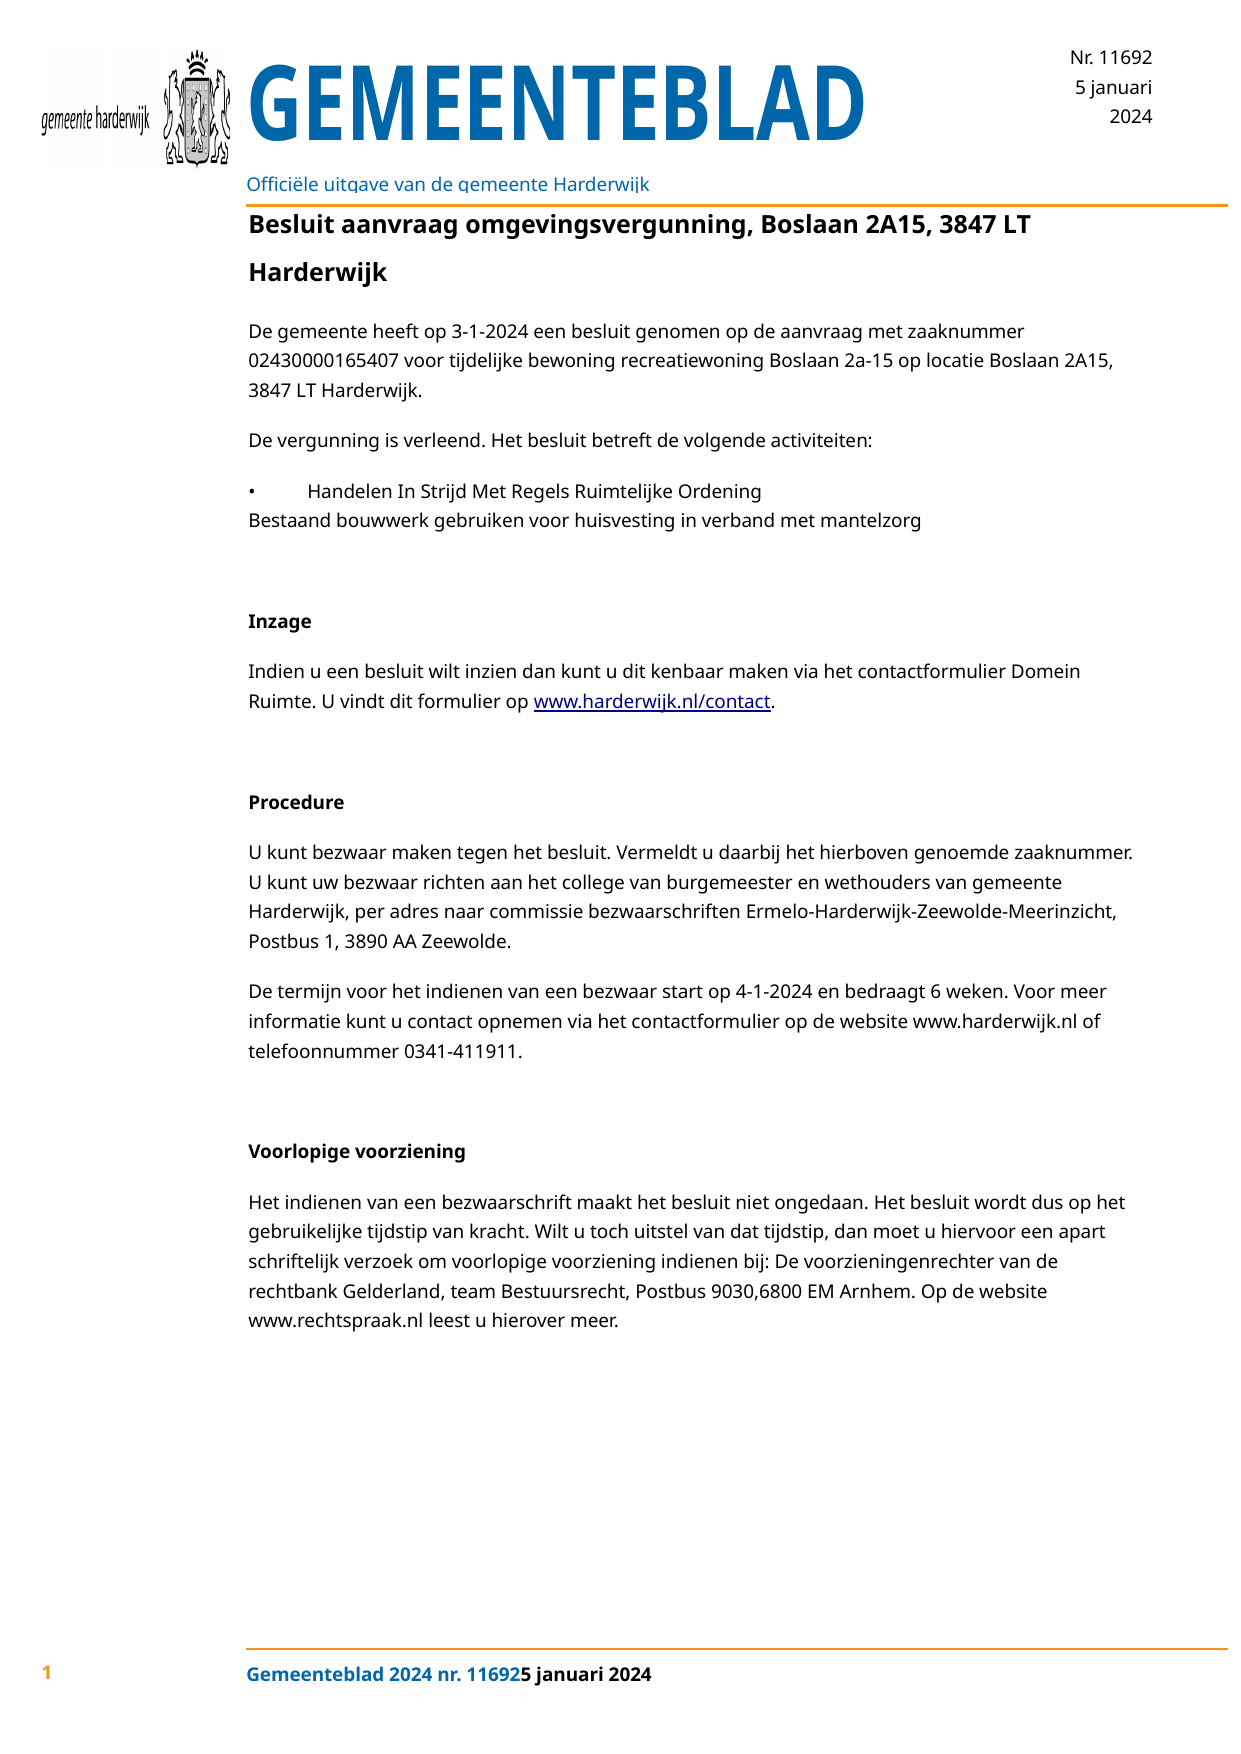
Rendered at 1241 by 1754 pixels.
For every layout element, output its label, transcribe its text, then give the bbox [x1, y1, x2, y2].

list Handelen In Strijd Met Regels Ruimtelijke Ordening [248, 478, 1152, 504]
picture [41, 47, 231, 172]
text Bestaand bouwwerk gebruiken voor huisvesting in verband met mantelzorg [248, 507, 1152, 533]
text Voorlopige voorziening [248, 1139, 1152, 1164]
text Besluit aanvraag omgevingsvergunning, Boslaan 2A15, 3847 LT Harderwijk [248, 207, 1152, 288]
text Inzage [248, 608, 1152, 634]
text De gemeente heeft op 3-1-2024 een besluit genomen op de aanvraag met zaaknummer 02430000165407 voor tijdelijke bewoning recreatiewoning Boslaan 2a-15 op locatie Boslaan 2A15, 3847 LT Harderwijk. [248, 318, 1152, 403]
text Het indienen van een bezwaarschrift maakt het besluit niet ongedaan. Het besluit wordt dus op het gebruikelijke tijdstip van kracht. Wilt u toch uitstel van dat tijdstip, dan moet u hiervoor een apart schriftelijk verzoek om voorlopige voorziening indienen bij: De voorzieningenrechter van de rechtbank Gelderland, team Bestuursrecht, Postbus 9030,6800 EM Arnhem. Op de website www.rechtspraak.nl leest u hierover meer. [248, 1189, 1152, 1333]
text De termijn voor het indienen van een bezwaar start op 4-1-2024 en bedraagt 6 weken. Voor meer informatie kunt u contact opnemen via het contactformulier op de website www.harderwijk.nl of telefoonnummer 0341-411911. [248, 979, 1152, 1064]
text Indien u een besluit wilt inzien dan kunt u dit kenbaar maken via het contactformulier Domein Ruimte. U vindt dit formulier op www.harderwijk.nl/contact. [248, 659, 1152, 714]
text U kunt bezwaar maken tegen het besluit. Vermeldt u daarbij het hierboven genoemde zaaknummer. U kunt uw bezwaar richten aan het college van burgemeester en wethouders van gemeente Harderwijk, per adres naar commissie bezwaarschriften Ermelo-Harderwijk-Zeewolde-Meerinzicht, Postbus 1, 3890 AA Zeewolde. [248, 839, 1152, 954]
text Procedure [248, 789, 1152, 815]
text De vergunning is verleend. Het besluit betreft de volgende activiteiten: [248, 427, 1152, 453]
